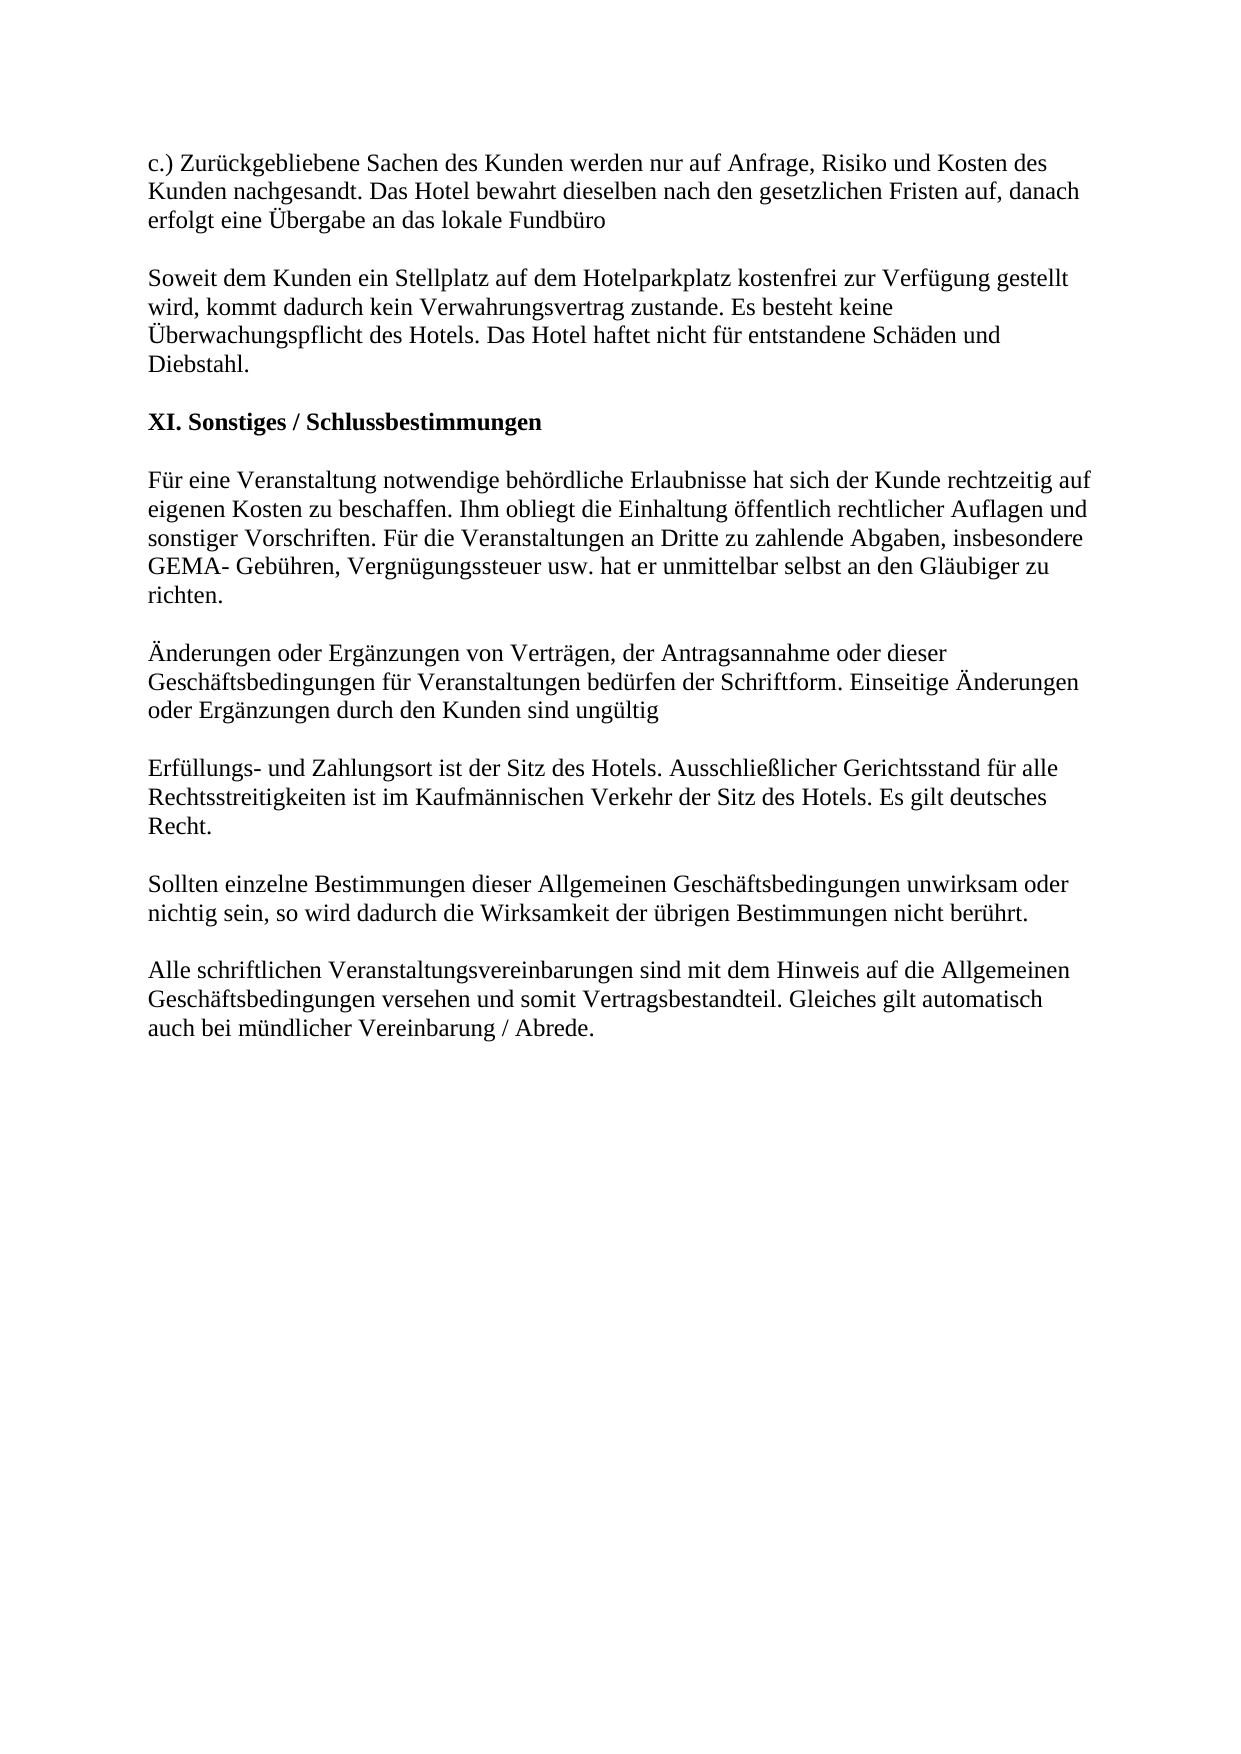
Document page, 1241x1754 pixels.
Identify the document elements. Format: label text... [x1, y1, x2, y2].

text XI. Sonstiges / Schlussbestimmungen [148, 407, 1092, 436]
text Alle schriftlichen Veranstaltungsvereinbarungen sind mit dem Hinweis auf die Allgemeinen Geschäftsbedingungen versehen und somit Vertragsbestandteil. Gleiches gilt automatisch auch bei mündlicher Vereinbarung / Abrede. [148, 956, 1092, 1042]
text c.) Zurückgebliebene Sachen des Kunden werden nur auf Anfrage, Risiko und Kosten des Kunden nachgesandt. Das Hotel bewahrt dieselben nach den gesetzlichen Fristen auf, danach erfolgt eine Übergabe an das lokale Fundbüro [148, 148, 1092, 234]
text Änderungen oder Ergänzungen von Verträgen, der Antragsannahme oder dieser Geschäftsbedingungen für Veranstaltungen bedürfen der Schriftform. Einseitige Änderungen oder Ergänzungen durch den Kunden sind ungültig [148, 638, 1092, 724]
text Erfüllungs- und Zahlungsort ist der Sitz des Hotels. Ausschließlicher Gerichtsstand für alle Rechtsstreitigkeiten ist im Kaufmännischen Verkehr der Sitz des Hotels. Es gilt deutsches Recht. [148, 753, 1092, 840]
text Sollten einzelne Bestimmungen dieser Allgemeinen Geschäftsbedingungen unwirksam oder nichtig sein, so wird dadurch die Wirksamkeit der übrigen Bestimmungen nicht berührt. [148, 869, 1092, 926]
text Soweit dem Kunden ein Stellplatz auf dem Hotelparkplatz kostenfrei zur Verfügung gestellt wird, kommt dadurch kein Verwahrungsvertrag zustande. Es besteht keine Überwachungspflicht des Hotels. Das Hotel haftet nicht für entstandene Schäden und Diebstahl. [148, 263, 1092, 378]
text Für eine Veranstaltung notwendige behördliche Erlaubnisse hat sich der Kunde rechtzeitig auf eigenen Kosten zu beschaffen. Ihm obliegt die Einhaltung öffentlich rechtlicher Auflagen und sonstiger Vorschriften. Für die Veranstaltungen an Dritte zu zahlende Abgaben, insbesondere GEMA- Gebühren, Vergnügungssteuer usw. hat er unmittelbar selbst an den Gläubiger zu richten. [148, 465, 1092, 609]
